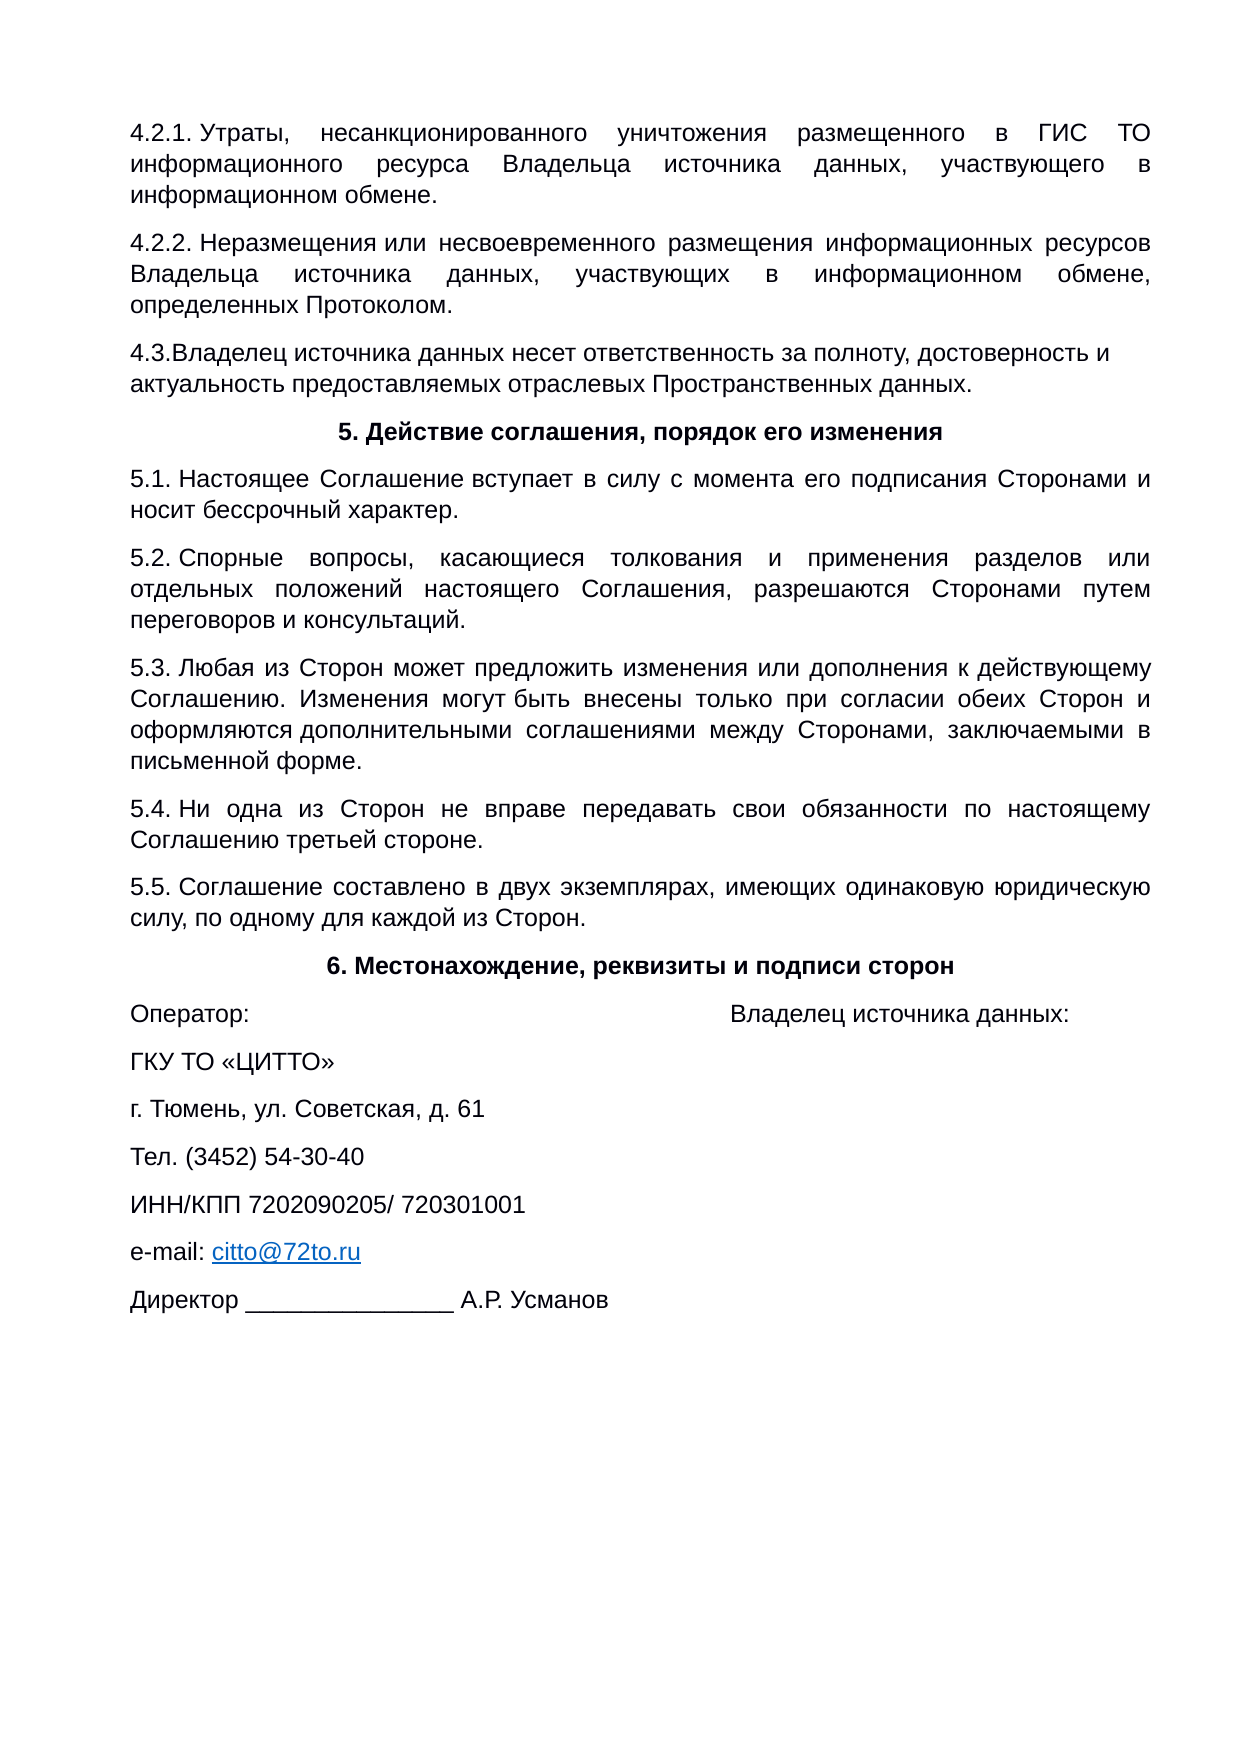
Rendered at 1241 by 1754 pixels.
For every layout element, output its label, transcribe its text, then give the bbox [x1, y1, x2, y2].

text 6. Местонахождение, реквизиты и подписи сторон [130, 951, 1152, 980]
text 4.3.Владелец источника данных несет ответственность за полноту, достоверность и актуальность предоставляемых отраслевых Пространственных данных. [130, 338, 1152, 397]
text ГКУ ТО «ЦИТТО» [130, 1046, 1152, 1075]
text 5.4. Ни одна из Сторон не вправе передавать свои обязанности по настоящему Соглашению третьей стороне. [130, 793, 1152, 853]
text 5.5. Соглашение составлено в двух экземплярах, имеющих одинаковую юридическую силу, по одному для каждой из Сторон. [130, 872, 1152, 932]
text Оператор: Владелец источника данных: [130, 999, 1152, 1027]
text 4.2.2. Неразмещения или несвоевременного размещения информационных ресурсов Владельца источника данных, участвующих в информационном обмене, определенных Протоколом. [130, 228, 1152, 319]
text 4.2.1. Утраты, несанкционированного уничтожения размещенного в ГИС ТО информационного ресурса Владельца источника данных, участвующего в информационном обмене. [130, 118, 1152, 209]
text Тел. (3452) 54-30-40 [130, 1142, 1152, 1171]
text 5. Действие соглашения, порядок его изменения [130, 416, 1152, 445]
text г. Тюмень, ул. Советская, д. 61 [130, 1094, 1152, 1123]
text 5.3. Любая из Сторон может предложить изменения или дополнения к действующему Соглашению. Изменения могут быть внесены только при согласии обеих Сторон и оформляются дополнительными соглашениями между Сторонами, заключаемыми в письменной форме. [130, 653, 1152, 774]
text ИНН/КПП 7202090205/ 720301001 [130, 1189, 1152, 1218]
text 5.1. Настоящее Соглашение вступает в силу с момента его подписания Сторонами и носит бессрочный характер. [130, 464, 1152, 524]
text 5.2. Спорные вопросы, касающиеся толкования и применения разделов или отдельных положений настоящего Соглашения, разрешаются Сторонами путем переговоров и консультаций. [130, 543, 1152, 634]
text e-mail: citto@72to.ru [130, 1237, 1152, 1266]
text Директор _______________ А.Р. Усманов [130, 1285, 1152, 1314]
